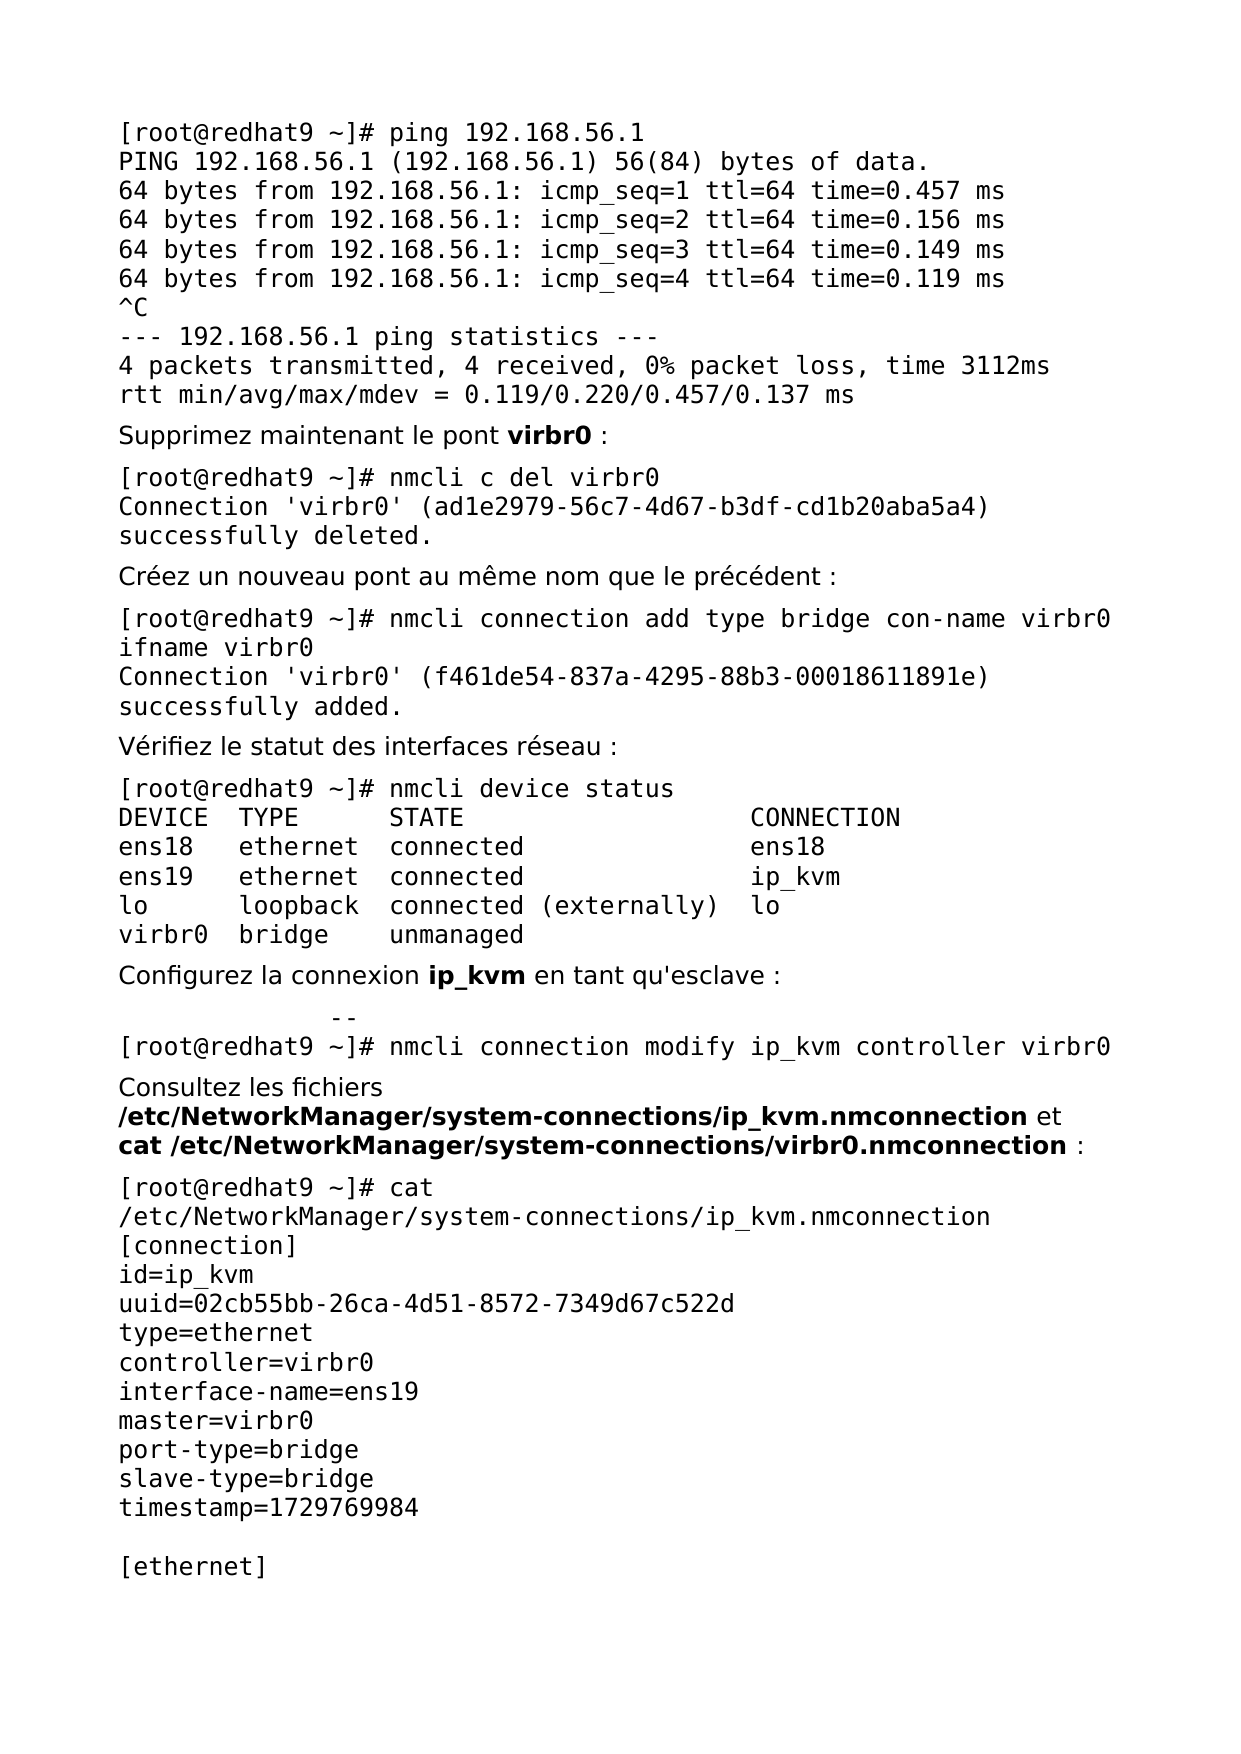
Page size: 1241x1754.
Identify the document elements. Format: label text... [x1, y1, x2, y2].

text Configurez la connexion ip_kvm en tant qu'esclave : [118, 961, 1122, 990]
text Supprimez maintenant le pont virbr0 : [118, 422, 1122, 451]
text [root@redhat9 ~]# nmcli c del virbr0 Connection 'virbr0' (ad1e2979-56c7-4d67-b3df-cd1b20aba5a4) successfully deleted. [118, 463, 1122, 551]
text [root@redhat9 ~]# nmcli connection add type bridge con-name virbr0 ifname virbr0 Connection 'virbr0' (f461de54-837a-4295-88b3-00018611891e) successfully added. [118, 604, 1122, 721]
text Créez un nouveau pont au même nom que le précédent : [118, 562, 1122, 592]
text [root@redhat9 ~]# cat /etc/NetworkManager/system-connections/ip_kvm.nmconnection [connection] id=ip_kvm uuid=02cb55bb-26ca-4d51-8572-7349d67c522d type=ethernet controller=virbr0 interface-name=ens19 master=virbr0 port-type=bridge slave-type=bridge timestamp=1729769984 [ethernet] [118, 1173, 1122, 1610]
text [root@redhat9 ~]# nmcli device status DEVICE TYPE STATE CONNECTION ens18 ethernet connected ens18 ens19 ethernet connected ip_kvm lo loopback connected (externally) lo virbr0 bridge unmanaged [118, 774, 1122, 949]
text Consultez les fichiers /etc/NetworkManager/system-connections/ip_kvm.nmconnection et cat /etc/NetworkManager/system-connections/virbr0.nmconnection : [118, 1073, 1122, 1160]
text Vérifiez le statut des interfaces réseau : [118, 733, 1122, 762]
text -- [root@redhat9 ~]# nmcli connection modify ip_kvm controller virbr0 [118, 1003, 1122, 1061]
text [root@redhat9 ~]# ping 192.168.56.1 PING 192.168.56.1 (192.168.56.1) 56(84) bytes of data. 64 bytes from 192.168.56.1: icmp_seq=1 ttl=64 time=0.457 ms 64 bytes from 192.168.56.1: icmp_seq=2 ttl=64 time=0.156 ms 64 bytes from 192.168.56.1: icmp_seq=3 ttl=64 time=0.149 ms 64 bytes from 192.168.56.1: icmp_seq=4 ttl=64 time=0.119 ms ^C --- 192.168.56.1 ping statistics --- 4 packets transmitted, 4 received, 0% packet loss, time 3112ms rtt min/avg/max/mdev = 0.119/0.220/0.457/0.137 ms [118, 118, 1122, 410]
